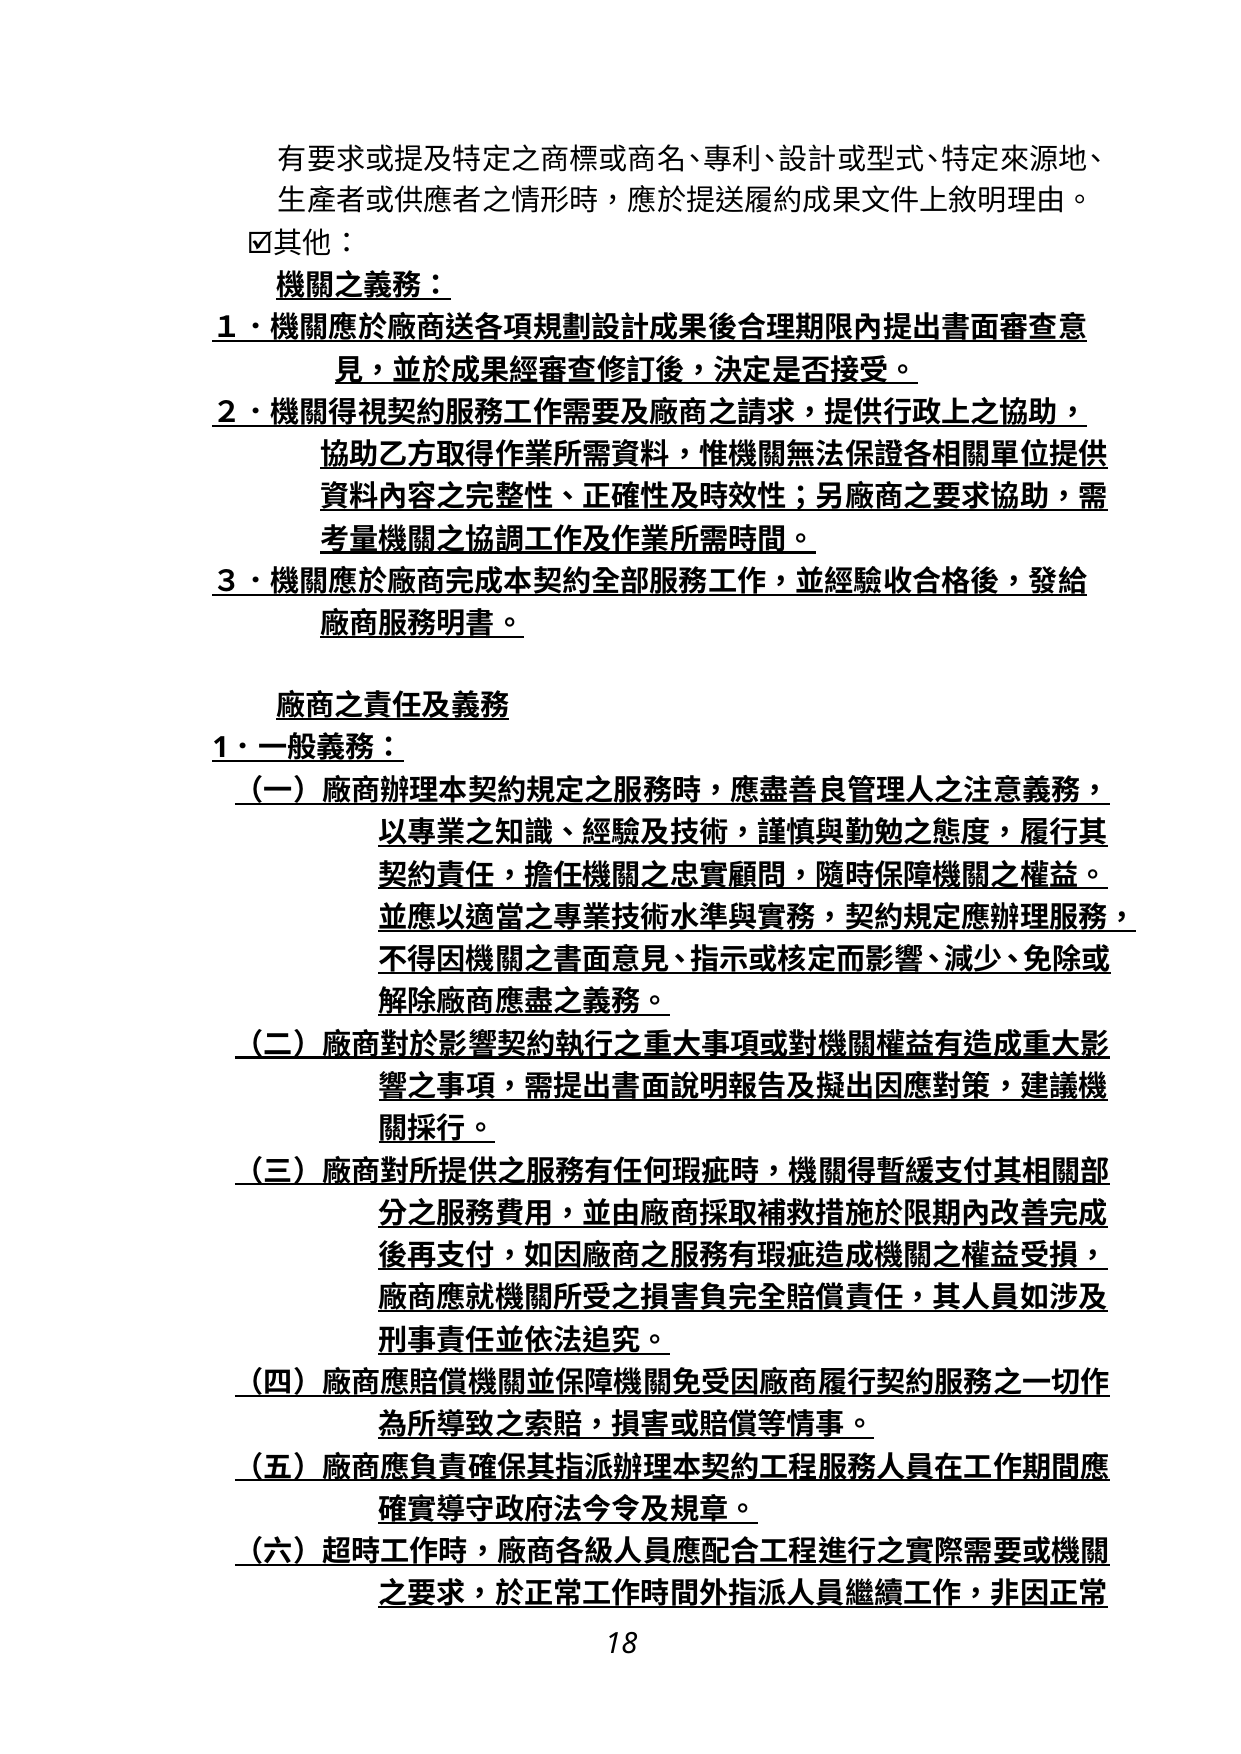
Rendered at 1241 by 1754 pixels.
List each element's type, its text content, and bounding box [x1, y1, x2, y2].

text 廠商之責任及義務 [130, 682, 1110, 724]
text ３．機關應於廠商完成本契約全部服務工作，並經驗收合格後，發給廠商服務明書。 [130, 557, 1110, 642]
text 廠商所擬定之招標文件，其內容不得有不當限制競爭之情形。其有要求或提及特定之商標或商名、專利、設計或型式、特定來源地、生產者或供應者之情形時，應於提送履約成果文件上敘明理由。 [248, 136, 1104, 219]
text （一）廠商辦理本契約規定之服務時，應盡善良管理人之注意義務，以專業之知識、經驗及技術，謹慎與勤勉之態度，履行其契約責任，擔任機關之忠實顧問，隨時保障機關之權益。並應以適當之專業技術水準與實務，契約規定應辦理服務，不得因機關之書面意見、指示或核定而影響、減少、免除或解除廠商應盡之義務。 [130, 766, 1110, 1020]
text ２．機關得視契約服務工作需要及廠商之請求，提供行政上之協助，協助乙方取得作業所需資料，惟機關無法保證各相關單位提供資料內容之完整性、正確性及時效性；另廠商之要求協助，需考量機關之協調工作及作業所需時間。 [130, 388, 1110, 557]
text （三）廠商對所提供之服務有任何瑕疵時，機關得暫緩支付其相關部分之服務費用，並由廠商採取補救措施於限期內改善完成後再支付，如因廠商之服務有瑕疵造成機關之權益受損，廠商應就機關所受之損害負完全賠償責任，其人員如涉及刑事責任並依法追究。 [130, 1147, 1110, 1358]
text １．機關應於廠商送各項規劃設計成果後合理期限內提出書面審查意見，並於成果經審查修訂後，決定是否接受。 [130, 304, 1110, 388]
text （二）廠商對於影響契約執行之重大事項或對機關權益有造成重大影響之事項，需提出書面說明報告及擬出因應對策，建議機關採行。 [130, 1020, 1110, 1147]
text （六）超時工作時，廠商各級人員應配合工程進行之實際需要或機關之要求，於正常工作時間外指派人員繼續工作，非因正常 [130, 1528, 1110, 1612]
text 機關之義務： [130, 261, 1110, 304]
text （五）廠商應負責確保其指派辦理本契約工程服務人員在工作期間應確實導守政府法今令及規章。 [130, 1443, 1110, 1528]
text （四）廠商應賠償機關並保障機關免受因廠商履行契約服務之一切作為所導致之索賠，損害或賠償等情事。 [130, 1358, 1110, 1443]
text 其他： [130, 219, 1110, 261]
text 1．一般義務： [130, 724, 1110, 766]
